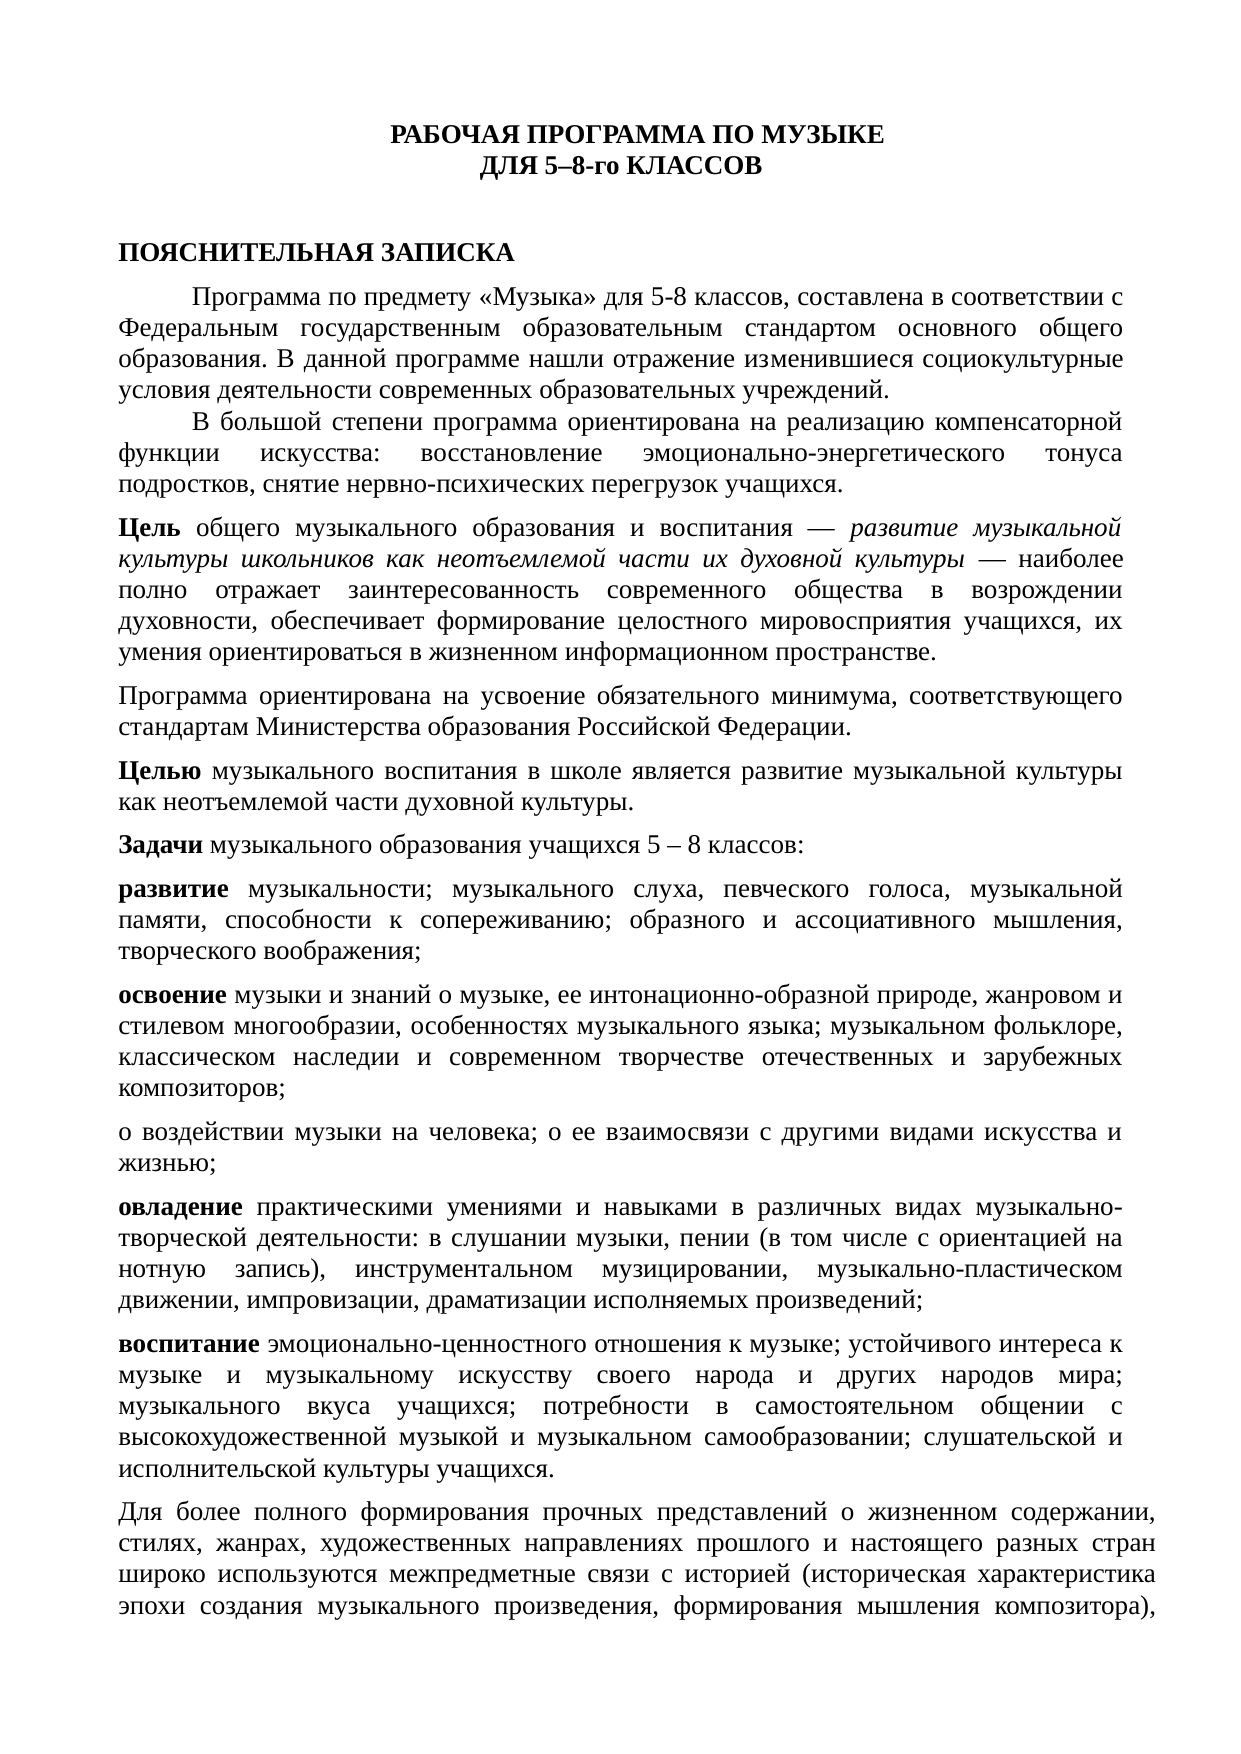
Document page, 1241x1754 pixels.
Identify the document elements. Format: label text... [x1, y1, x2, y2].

text о воздействии музыки на человека; о ее взаимосвязи с другими видами искусства и жизнью; [118, 1115, 1124, 1177]
text освоение музыки и знаний о музыке, ее интонационно-образной природе, жанровом и стилевом многообразии, особенностях музыкального языка; музыкальном фольклоре, классическом наследии и современном творчестве отечественных и зарубежных композиторов; [118, 978, 1124, 1103]
text воспитание эмоционально-ценностного отношения к музыке; устойчивого интереса к музыке и музыкальному искусству своего народа и других народов мира; музыкального вкуса учащихся; потребности в самостоятельном общении с высокохудожественной музыкой и музыкальном самообразовании; слушательской и исполнительской культуры учащихся. [118, 1327, 1124, 1483]
text Программа ориентирована на усвоение обязательного минимума, соответствующего стандартам Министерства образования Российской Федерации. [118, 679, 1124, 741]
text В большой степени программа ориентирована на реализацию компенсаторной функции искусства: восстановление эмоционально-энергетического тонуса подростков, снятие нервно-психических перегрузок учащихся. [118, 405, 1124, 498]
text овладение практическими умениями и навыками в различных видах музыкально- творческой деятельности: в слушании музыки, пении (в том числе с ориентацией на нотную запись), инструментальном музицировании, музыкально-пластическом движении, импровизации, драматизации исполняемых произведений; [118, 1190, 1124, 1314]
text Целью музыкального воспитания в школе является развитие музыкальной культуры как неотъемлемой части духовной культуры. [118, 754, 1124, 816]
text развитие музыкальности; музыкального слуха, певческого голоса, музыкальной памяти, способности к сопереживанию; образного и ассоциативного мышления, творческого воображения; [118, 872, 1124, 966]
text РАБОЧАЯ ПРОГРАММА ПО МУЗЫКЕ [118, 118, 1157, 149]
text ПОЯСНИТЕЛЬНАЯ ЗАПИСКА [118, 237, 1124, 268]
text Программа по предмету «Музыка» для 5-8 классов, составлена в соответствии с Федеральным государственным образовательным стандартом основного общего образования. В данной программе нашли отражение из­менившиеся социокультурные условия деятельности современных образовательных учреждений. [118, 280, 1124, 405]
text ДЛЯ 5–8-го КЛАССОВ [118, 149, 1124, 180]
text Цель общего музыкального образования и воспитания — развитие музыкальной культуры школьников как неотъемлемой части их духовной культуры — наиболее полно отражает заинтересованность современного общества в возрождении духовности, обеспечивает формирование целостного мировосприятия учащихся, их умения ориентироваться в жизненном информационном пространстве. [118, 511, 1124, 666]
text Для более полного формирования прочных представлений о жизненном содержании, стилях, жанрах, художественных направлениях прошлого и настоящего разных стран широко используются межпредметные связи с историей (историческая характеристика эпохи создания музыкального произведения, формирования мышления композитора), [118, 1495, 1157, 1620]
text Задачи музыкального образования учащихся 5 – 8 классов: [118, 828, 1124, 860]
